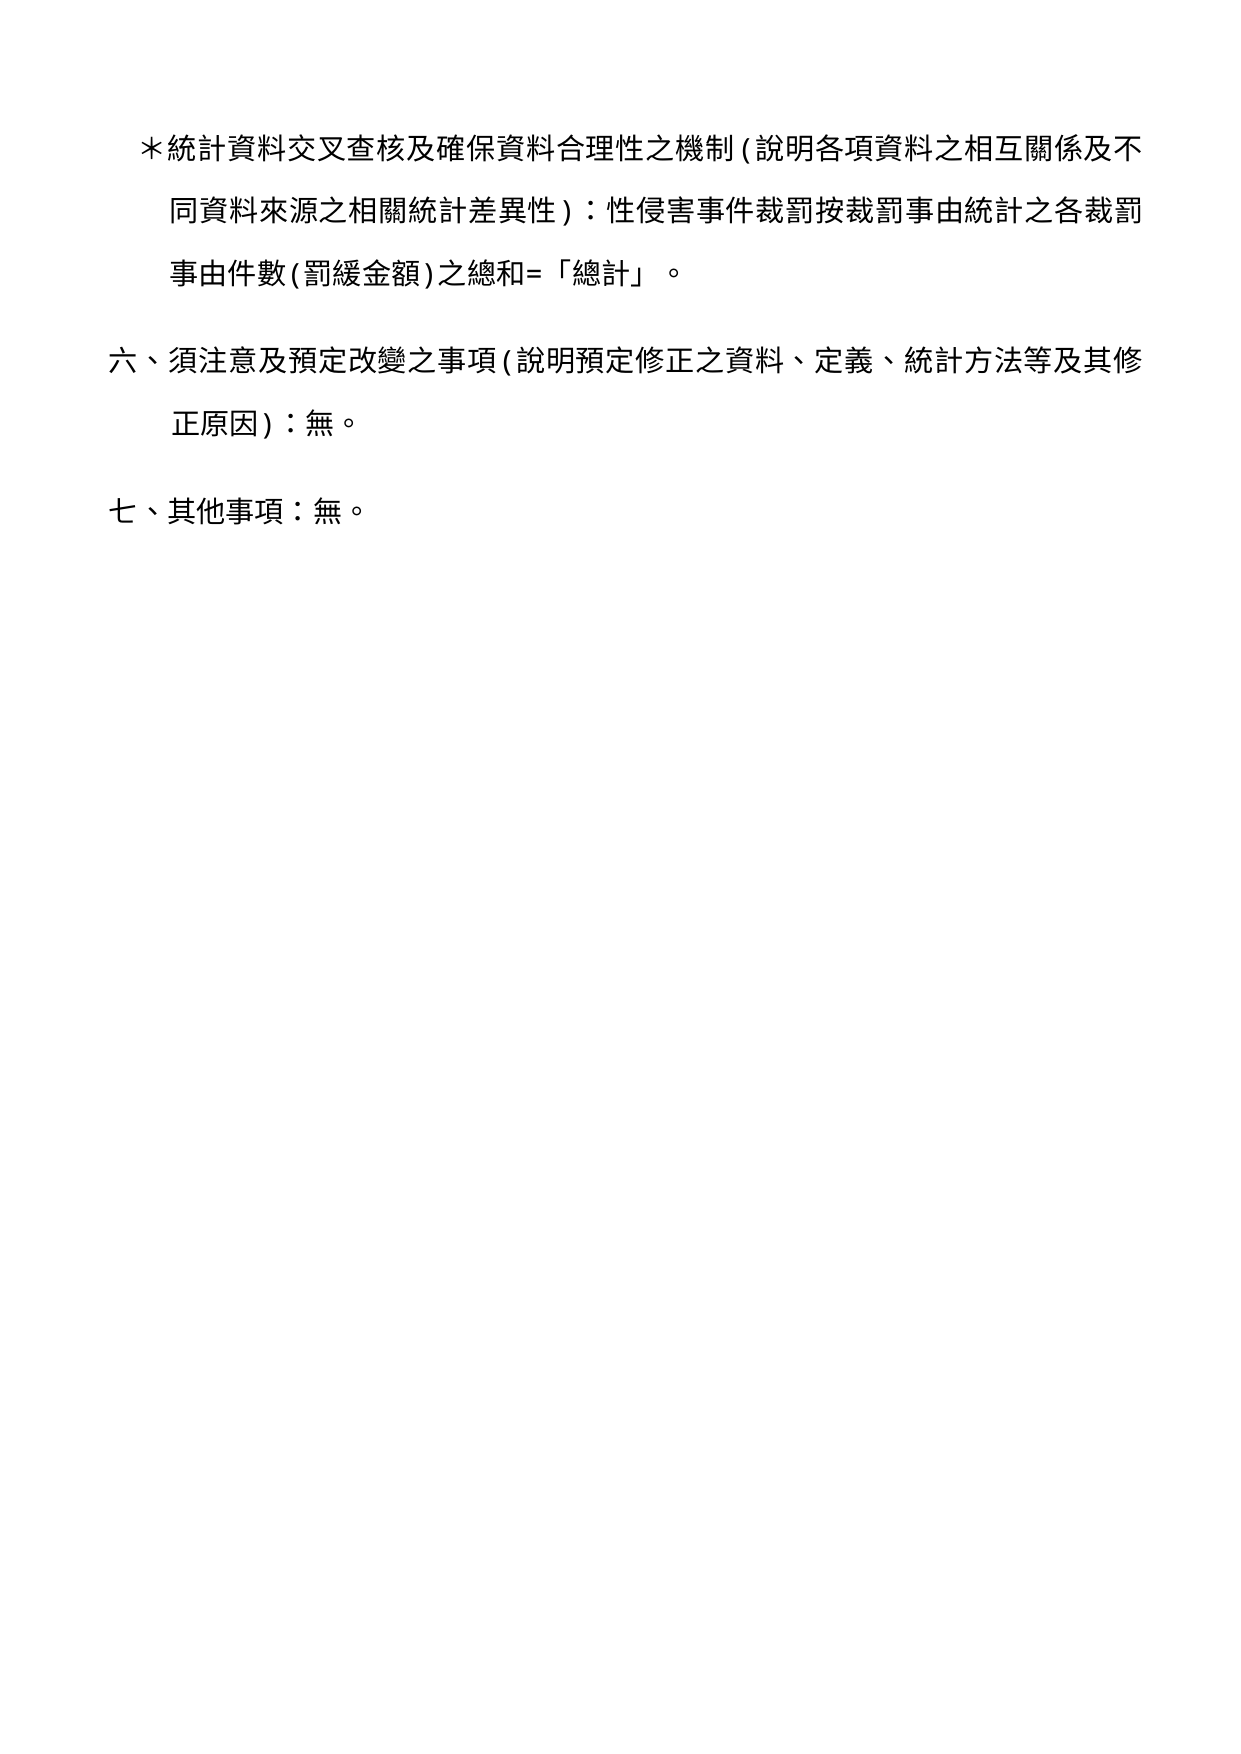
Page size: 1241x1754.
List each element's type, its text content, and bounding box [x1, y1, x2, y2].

table_header 統計資料背景說明 資料種類：社會保護統計 資料項目：桃園市性侵害事件裁罰案-按裁罰事由 一、發布及編製機關單位 ＊發布機關、單位：桃園市政府社會局會計室 ＊編製單位：桃園市政府家庭暴力暨性侵害防治中心 ＊聯絡電話：(03)3322101#6444 ＊傳真：(03)3348721 ＊電子信箱：10025558@mail.tycg.gov.tw 二、發布形式 ＊口頭： ( )記者會或說明會 ＊書面： ( )新聞稿 ( )報表 ( )書刊，刊名： ＊電子媒體： ( )線上書刊及資料庫， 網址： ( )磁片 ( )光碟片 (√)其他 Open Document File (odf)、Portable Document Format (pdf) 或Excel檔案。 三、資料範圍、週期及時效 ＊統計地區範圍及對象：凡桃園市政府依據性侵害犯罪防治法所執行之業務項目（含二線輔導、家庭暴力事件服務處），均為統計範圍及對象。 ＊統計標準時間：上半年以1至6月、下半年以7至12月之事實為準。 ＊統計項目定義： (一)性侵害犯罪：性侵害犯罪防治法所稱性侵害犯罪，係指觸犯刑法第221條至第227條、第228條、第229條、第332條第2項第2款、第334條第2款、第348條第2項第1款及其特別法之罪；所稱加害人，係指觸犯前項各罪經判決有罪確定之人。 (二)性侵害事件裁罰： 1.加害人裁罰：指依性侵害犯罪防治法第50條第1項第1、2款(112年2 月15日條文修正前為第21條第1項第1、2、3款)事件之裁罰。 2.媒體不當報導裁罰：指依性侵害犯罪防治法第48條第2項(112年2月15日條文修正前為第13條第1項)之規定，對宣傳品、出版品、網際網路或其他媒體報導或記載被害人姓名或其他足資識別被害人身分資訊之裁罰。 3.任何人揭露被害人身分裁罰：指依性侵害犯罪防治法第48條第4項(112年2月15日條文修正前為第13條第2項)之規定，對任何人以媒體或其他方法公開或揭露被害人身分資訊之裁罰。 ＊統計單位：件、新臺幣元。 ＊統計分類：橫項依「件數」及「罰鍰金額」分；縱項依「性侵害事件裁罰案 按裁罰事由統計」分。 ＊發布週期(指資料編製或產生之頻率，如月、季、年等)：半年。 ＊時效(指統計標準時間至資料發布時間之間隔時間)：2個月又5日。 ＊資料變革：無。 四、公開資料發布訊息 ＊預告發布日期(含預告方式及週期)：每半年終了後2個月又5日(遇假日順延)以報表、網際網路發布。 ＊同步發送單位(說明資料發布時同步發送之單位或可同步查得該資料之網址)：衛生福利部統計處、桃園市政府主計處。 五、資料品質 ＊統計指標編製方法與資料來源說明：依據桃園市政府家庭暴力及性侵害防治中心（含二線輔導、家庭暴力事件服務處）辦理之各項性侵害服務業務資料彙編。 ＊統計資料交叉查核及確保資料合理性之機制(說明各項資料之相互關係及不同資料來源之相關統計差異性)：性侵害事件裁罰按裁罰事由統計之各裁罰事由件數(罰緩金額)之總和=「總計」。 六、須注意及預定改變之事項(說明預定修正之資料、定義、統計方法等及其修正原因)：無。 七、其他事項：無。 [98, 105, 1155, 530]
